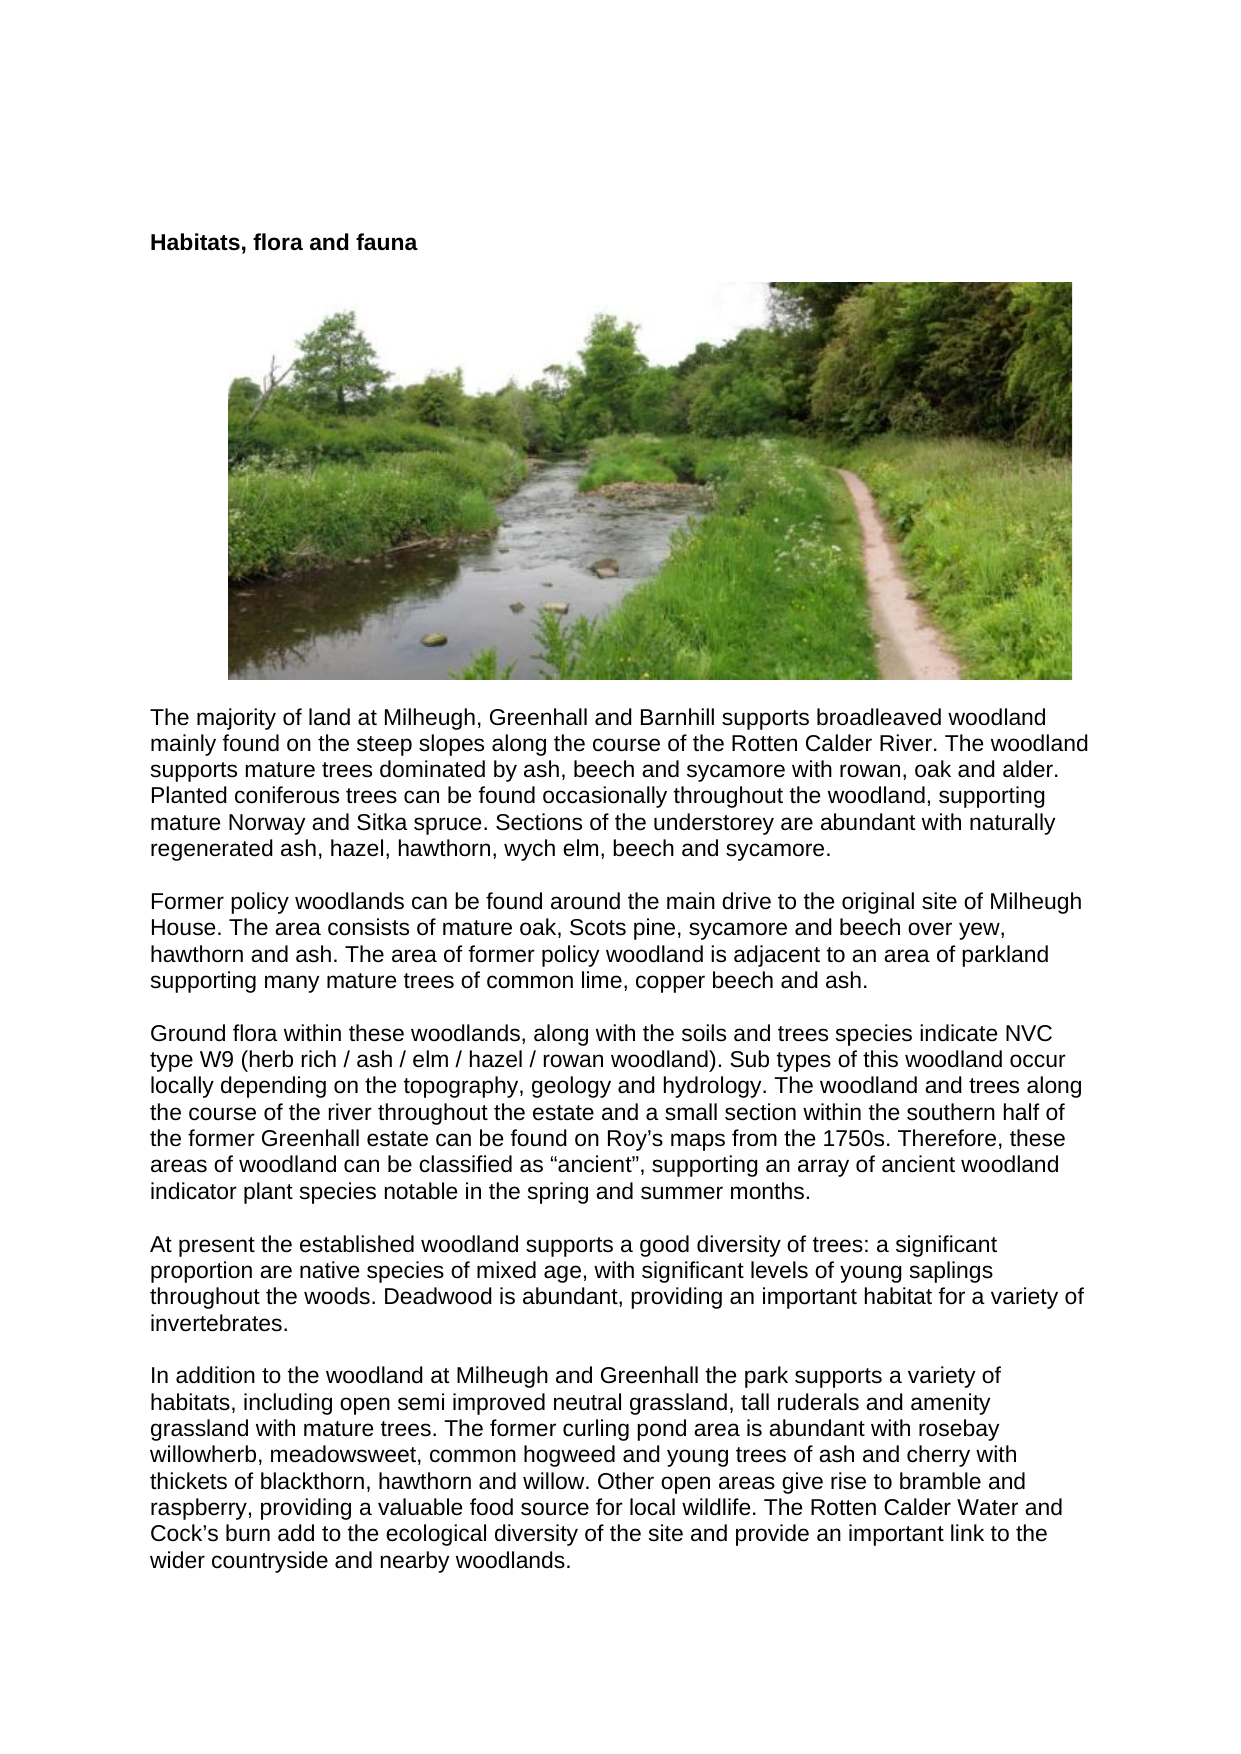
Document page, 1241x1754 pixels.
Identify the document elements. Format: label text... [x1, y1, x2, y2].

text Former policy woodlands can be found around the main drive to the original site of Milheugh House. The area consists of mature oak, Scots pine, sycamore and beech over yew, hawthorn and ash. The area of former policy woodland is adjacent to an area of parkland supporting many mature trees of common lime, copper beech and ash. [150, 888, 1090, 993]
text Planted coniferous trees can be found occasionally throughout the woodland, supporting mature Norway and Sitka spruce. Sections of the understorey are abundant with naturally regenerated ash, hazel, hawthorn, wych elm, beech and sycamore. [150, 782, 1090, 862]
text Habitats, flora and fauna [150, 229, 1090, 255]
text In addition to the woodland at Milheugh and Greenhall the park supports a variety of habitats, including open semi improved neutral grassland, tall ruderals and amenity grassland with mature trees. The former curling pond area is abundant with rosebay willowherb, meadowsweet, common hogweed and young trees of ash and cherry with thickets of blackthorn, hawthorn and willow. Other open areas give rise to bramble and raspberry, providing a valuable food source for local wildlife. The Rotten Calder Water and Cock’s burn add to the ecological diversity of the site and provide an important link to the wider countryside and nearby woodlands. [150, 1362, 1090, 1573]
text At present the established woodland supports a good diversity of trees: a significant proportion are native species of mixed age, with significant levels of young saplings throughout the woods. Deadwood is abundant, providing an important habitat for a variety of invertebrates. [150, 1231, 1090, 1336]
text The majority of land at Milheugh, Greenhall and Barnhill supports broadleaved woodland mainly found on the steep slopes along the course of the Rotten Calder River. The woodland supports mature trees dominated by ash, beech and sycamore with rowan, oak and alder. [150, 703, 1090, 782]
text Ground flora within these woodlands, along with the soils and trees species indicate NVC type W9 (herb rich / ash / elm / hazel / rowan woodland). Sub types of this woodland occur locally depending on the topography, geology and hydrology. The woodland and trees along the course of the river throughout the estate and a small section within the southern half of the former Greenhall estate can be found on Roy’s maps from the 1750s. Therefore, these areas of woodland can be classified as “ancient”, supporting an array of ancient woodland indicator plant species notable in the spring and summer months. [150, 1020, 1090, 1204]
